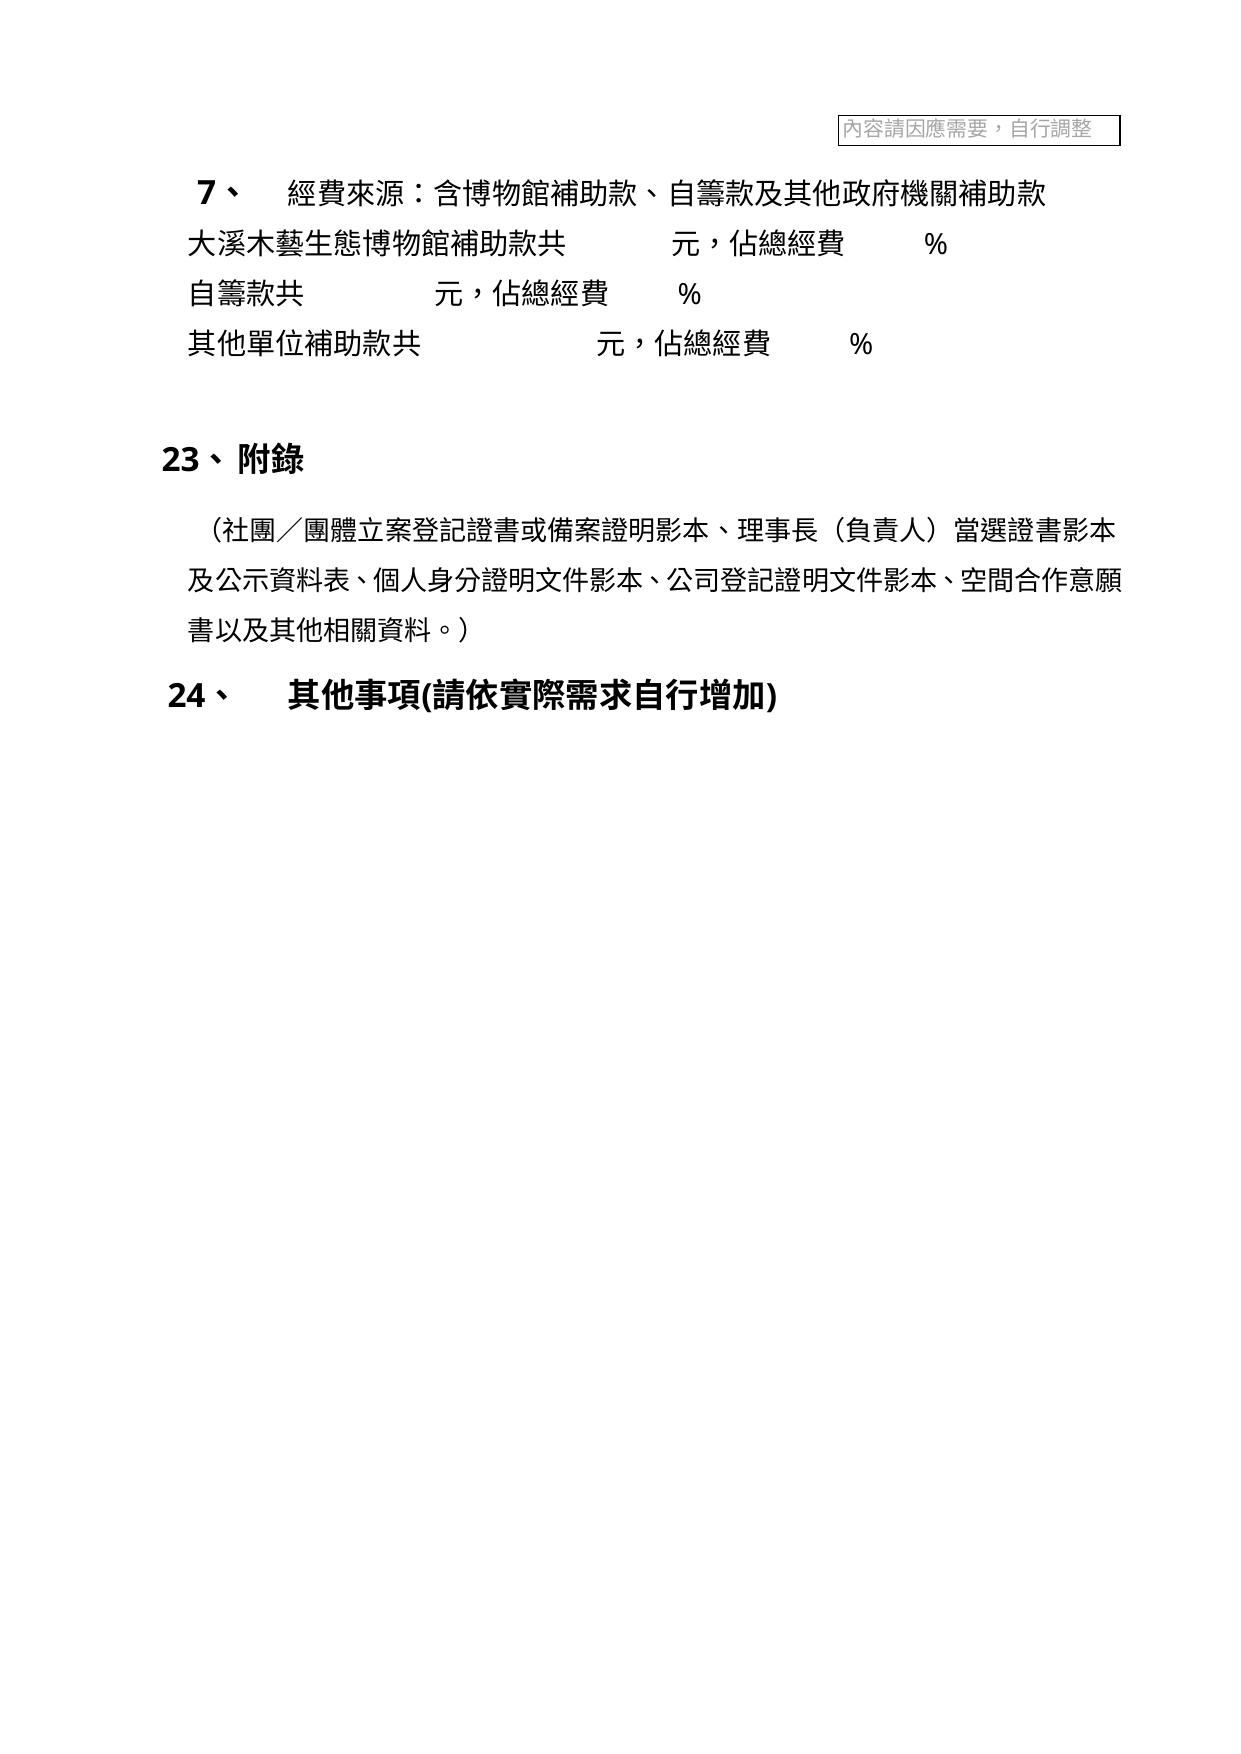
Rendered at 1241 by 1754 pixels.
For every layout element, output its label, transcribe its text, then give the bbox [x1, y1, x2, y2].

text （社團／團體立案登記證書或備案證明影本、理事長（負責人）當選證書影本及公示資料表、個人身分證明文件影本、公司登記證明文件影本、空間合作意願書以及其他相關資料。） [188, 500, 1122, 650]
text 內容請因應需要，自行調整 [842, 116, 1116, 141]
subtitle 其他事項(請依實際需求自行增加) [167, 669, 1122, 717]
text 其他單位補助款共 元，佔總經費 % [188, 314, 1122, 364]
text 大溪木藝生態博物館補助款共 元，佔總經費 % [188, 214, 1122, 264]
subtitle 附錄 [161, 433, 1122, 481]
text 自籌款共 元，佔總經費 % [188, 264, 1122, 314]
subtitle 經費來源：含博物館補助款、自籌款及其他政府機關補助款 [197, 166, 1122, 214]
